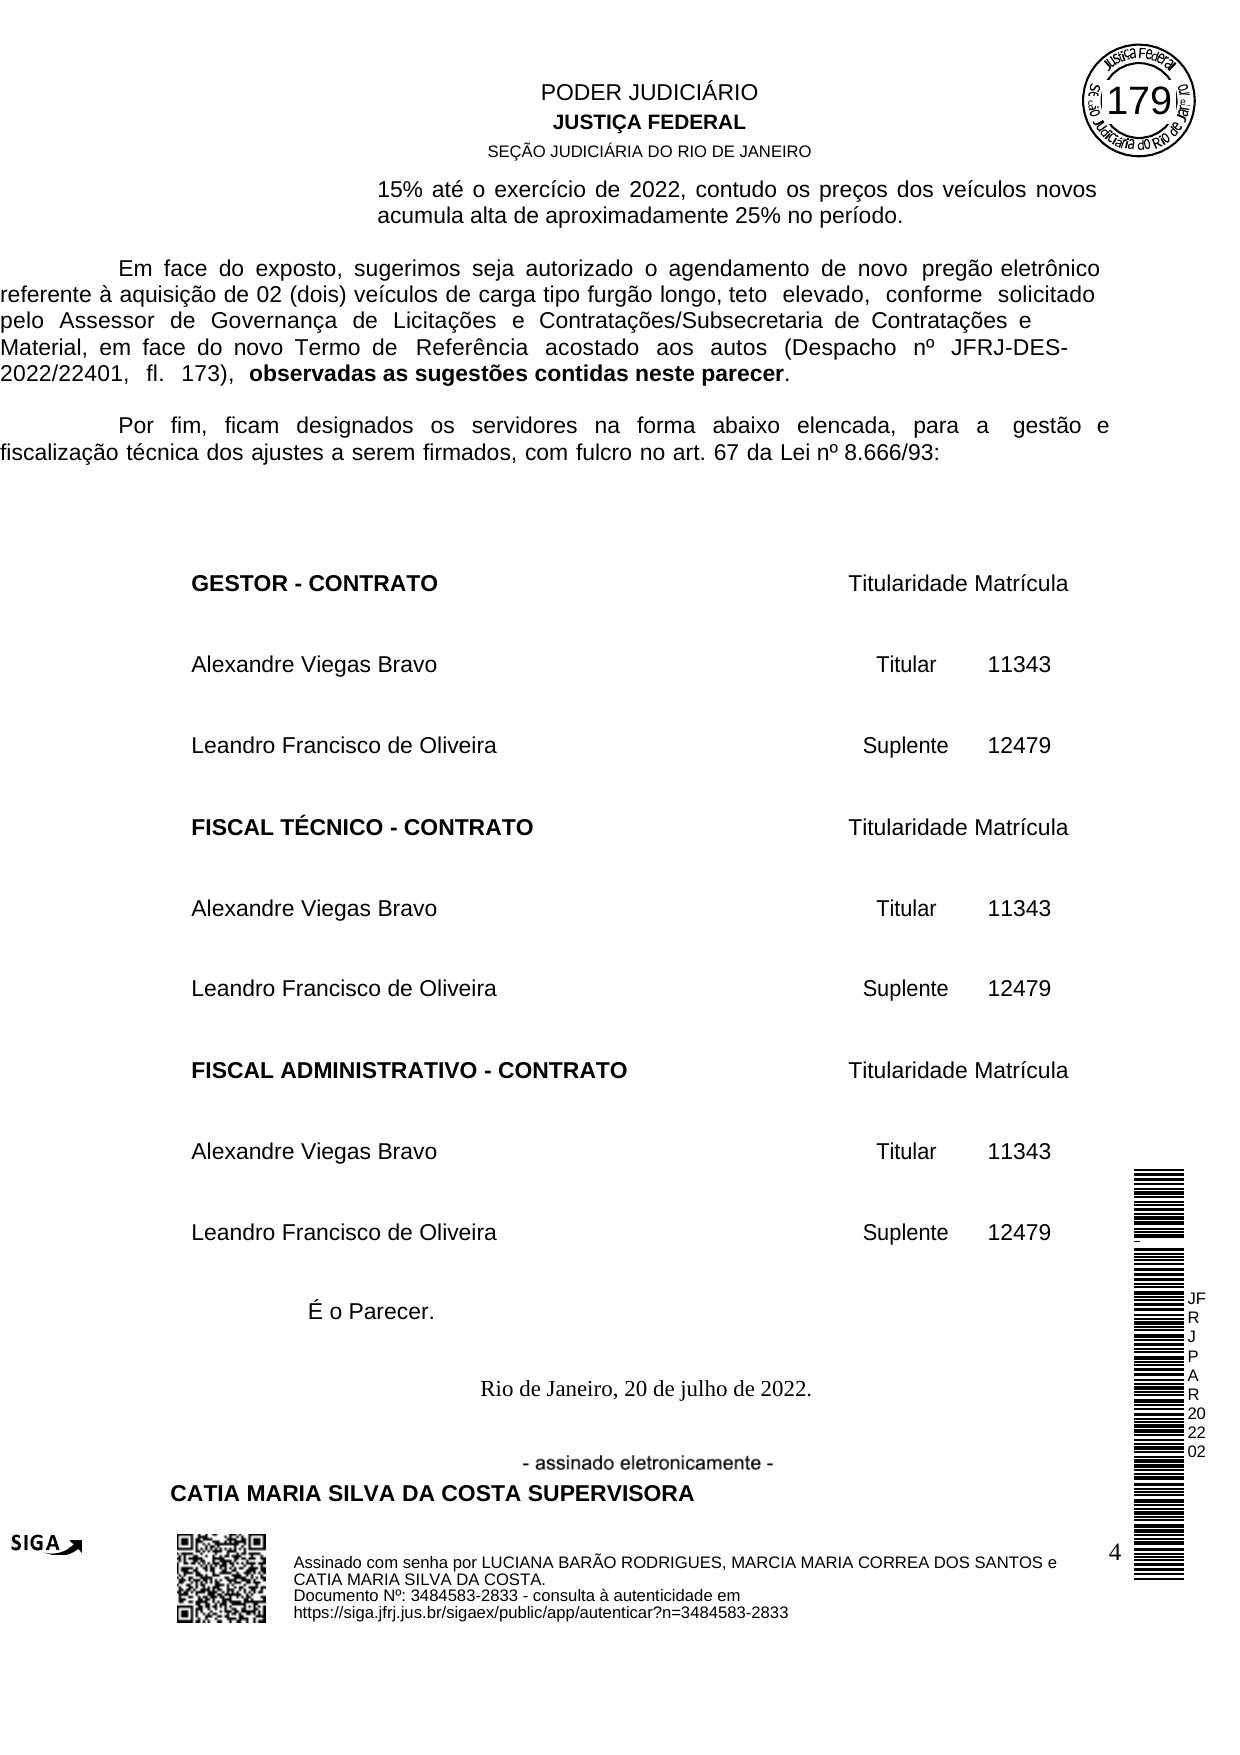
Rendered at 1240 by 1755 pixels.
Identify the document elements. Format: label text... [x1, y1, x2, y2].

text FISCAL TÉCNICO - CONTRATO Titularidade Matrícula [191, 814, 1069, 840]
text JFRJPAR202202320A [1187, 1289, 1206, 1461]
text e [1180, 96, 1192, 105]
text ç [1088, 97, 1100, 106]
text Em face do exposto, sugerimos seja autorizado o agendamento de novo pregão eletrônico referente à aquisição de 02 (dois) veículos de carga tipo furgão longo, teto elevado, conforme solicitado pelo Assessor de Governança de Licitações e Contratações/Subsecretaria de Contratações e Material, em face do novo Termo de Referência acostado aos autos (Despacho nº JFRJ-DES-2022/22401, fl. 173), observadas as sugestões contidas neste parecer. [0, 255, 1105, 386]
text FISCAL ADMINISTRATIVO - CONTRATO Titularidade Matrícula [191, 1057, 1069, 1083]
text É o Parecer. [308, 1298, 1122, 1324]
text Leandro Francisco de Oliveira Suplente 12479 [191, 975, 1239, 1002]
text Alexandre Viegas Bravo Titular 11343 [191, 651, 1239, 678]
text Leandro Francisco de Oliveira Suplente 12479 [191, 732, 1239, 758]
text [1217, 1298, 1239, 1324]
text 15% até o exercício de 2022, contudo os preços dos veículos novos acumula alta de aproximadamente 25% no período. [377, 176, 1105, 229]
text Por fim, ficam designados os servidores na forma abaixo elencada, para a gestão e fiscalização técnica dos ajustes a serem firmados, com fulcro no art. 67 da Lei nº 8.666/93: [0, 412, 1109, 465]
text Rio de Janeiro, 20 de julho de 2022. [380, 1375, 912, 1401]
text Alexandre Viegas Bravo Titular 11343 [191, 894, 1239, 921]
text Leandro Francisco de Oliveira Suplente 12479 [191, 1218, 1122, 1245]
text CATIA MARIA SILVA DA COSTA SUPERVISORA [0, 1480, 864, 1507]
text GESTOR - CONTRATO Titularidade Matrícula [191, 570, 1069, 597]
text Alexandre Viegas Bravo Titular 11343 [191, 1138, 1239, 1164]
